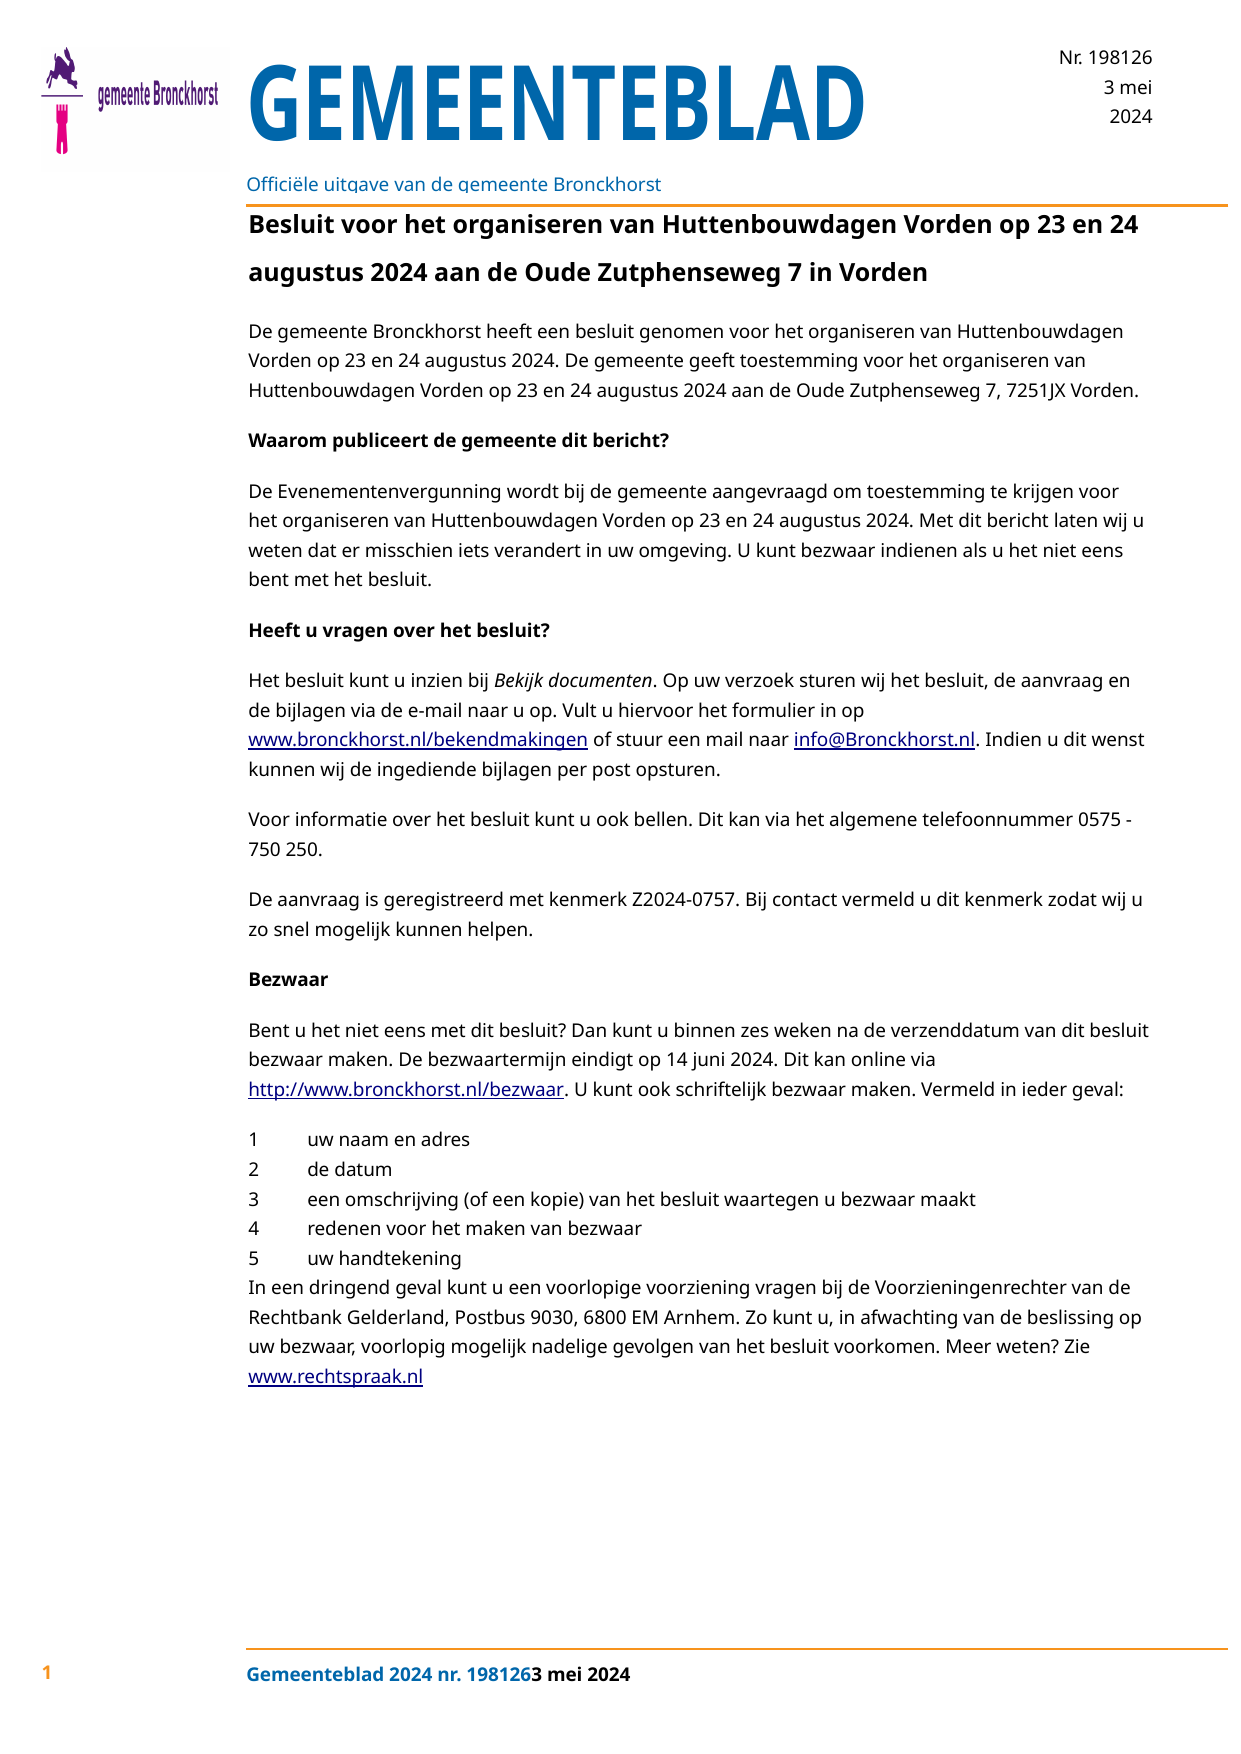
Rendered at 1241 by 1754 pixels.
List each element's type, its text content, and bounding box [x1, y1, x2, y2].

text De Evenementenvergunning wordt bij de gemeente aangevraagd om toestemming te krijgen voor het organiseren van Huttenbouwdagen Vorden op 23 en 24 augustus 2024. Met dit bericht laten wij u weten dat er misschien iets verandert in uw omgeving. U kunt bezwaar indienen als u het niet eens bent met het besluit. [248, 478, 1152, 592]
list een omschrijving (of een kopie) van het besluit waartegen u bezwaar maakt [248, 1186, 1152, 1212]
list redenen voor het maken van bezwaar [248, 1215, 1152, 1241]
text Het besluit kunt u inzien bij Bekijk documenten. Op uw verzoek sturen wij het besluit, de aanvraag en de bijlagen via de e-mail naar u op. Vult u hiervoor het formulier in op www.bronckhorst.nl/bekendmakingen of stuur een mail naar info@Bronckhorst.nl. Indien u dit wenst kunnen wij de ingediende bijlagen per post opsturen. [248, 667, 1152, 782]
text Waarom publiceert de gemeente dit bericht? [248, 427, 1152, 453]
text De gemeente Bronckhorst heeft een besluit genomen voor het organiseren van Huttenbouwdagen Vorden op 23 en 24 augustus 2024. De gemeente geeft toestemming voor het organiseren van Huttenbouwdagen Vorden op 23 en 24 augustus 2024 aan de Oude Zutphenseweg 7, 7251JX Vorden. [248, 318, 1152, 403]
text Bent u het niet eens met dit besluit? Dan kunt u binnen zes weken na de verzenddatum van dit besluit bezwaar maken. De bezwaartermijn eindigt op 14 juni 2024. Dit kan online via http://www.bronckhorst.nl/bezwaar. U kunt ook schriftelijk bezwaar maken. Vermeld in ieder geval: [248, 1017, 1152, 1102]
picture [41, 47, 231, 172]
text Bezwaar [248, 967, 1152, 992]
text In een dringend geval kunt u een voorlopige voorziening vragen bij de Voorzieningenrechter van de Rechtbank Gelderland, Postbus 9030, 6800 EM Arnhem. Zo kunt u, in afwachting van de beslissing op uw bezwaar, voorlopig mogelijk nadelige gevolgen van het besluit voorkomen. Meer weten? Zie www.rechtspraak.nl [248, 1274, 1152, 1389]
list uw naam en adres [248, 1127, 1152, 1152]
text Heeft u vragen over het besluit? [248, 617, 1152, 643]
text De aanvraag is geregistreerd met kenmerk Z2024-0757. Bij contact vermeld u dit kenmerk zodat wij u zo snel mogelijk kunnen helpen. [248, 887, 1152, 942]
text Voor informatie over het besluit kunt u ook bellen. Dit kan via het algemene telefoonnummer 0575 - 750 250. [248, 807, 1152, 862]
list uw handtekening [248, 1245, 1152, 1271]
text Besluit voor het organiseren van Huttenbouwdagen Vorden op 23 en 24 augustus 2024 aan de Oude Zutphenseweg 7 in Vorden [248, 207, 1152, 288]
list de datum [248, 1156, 1152, 1182]
